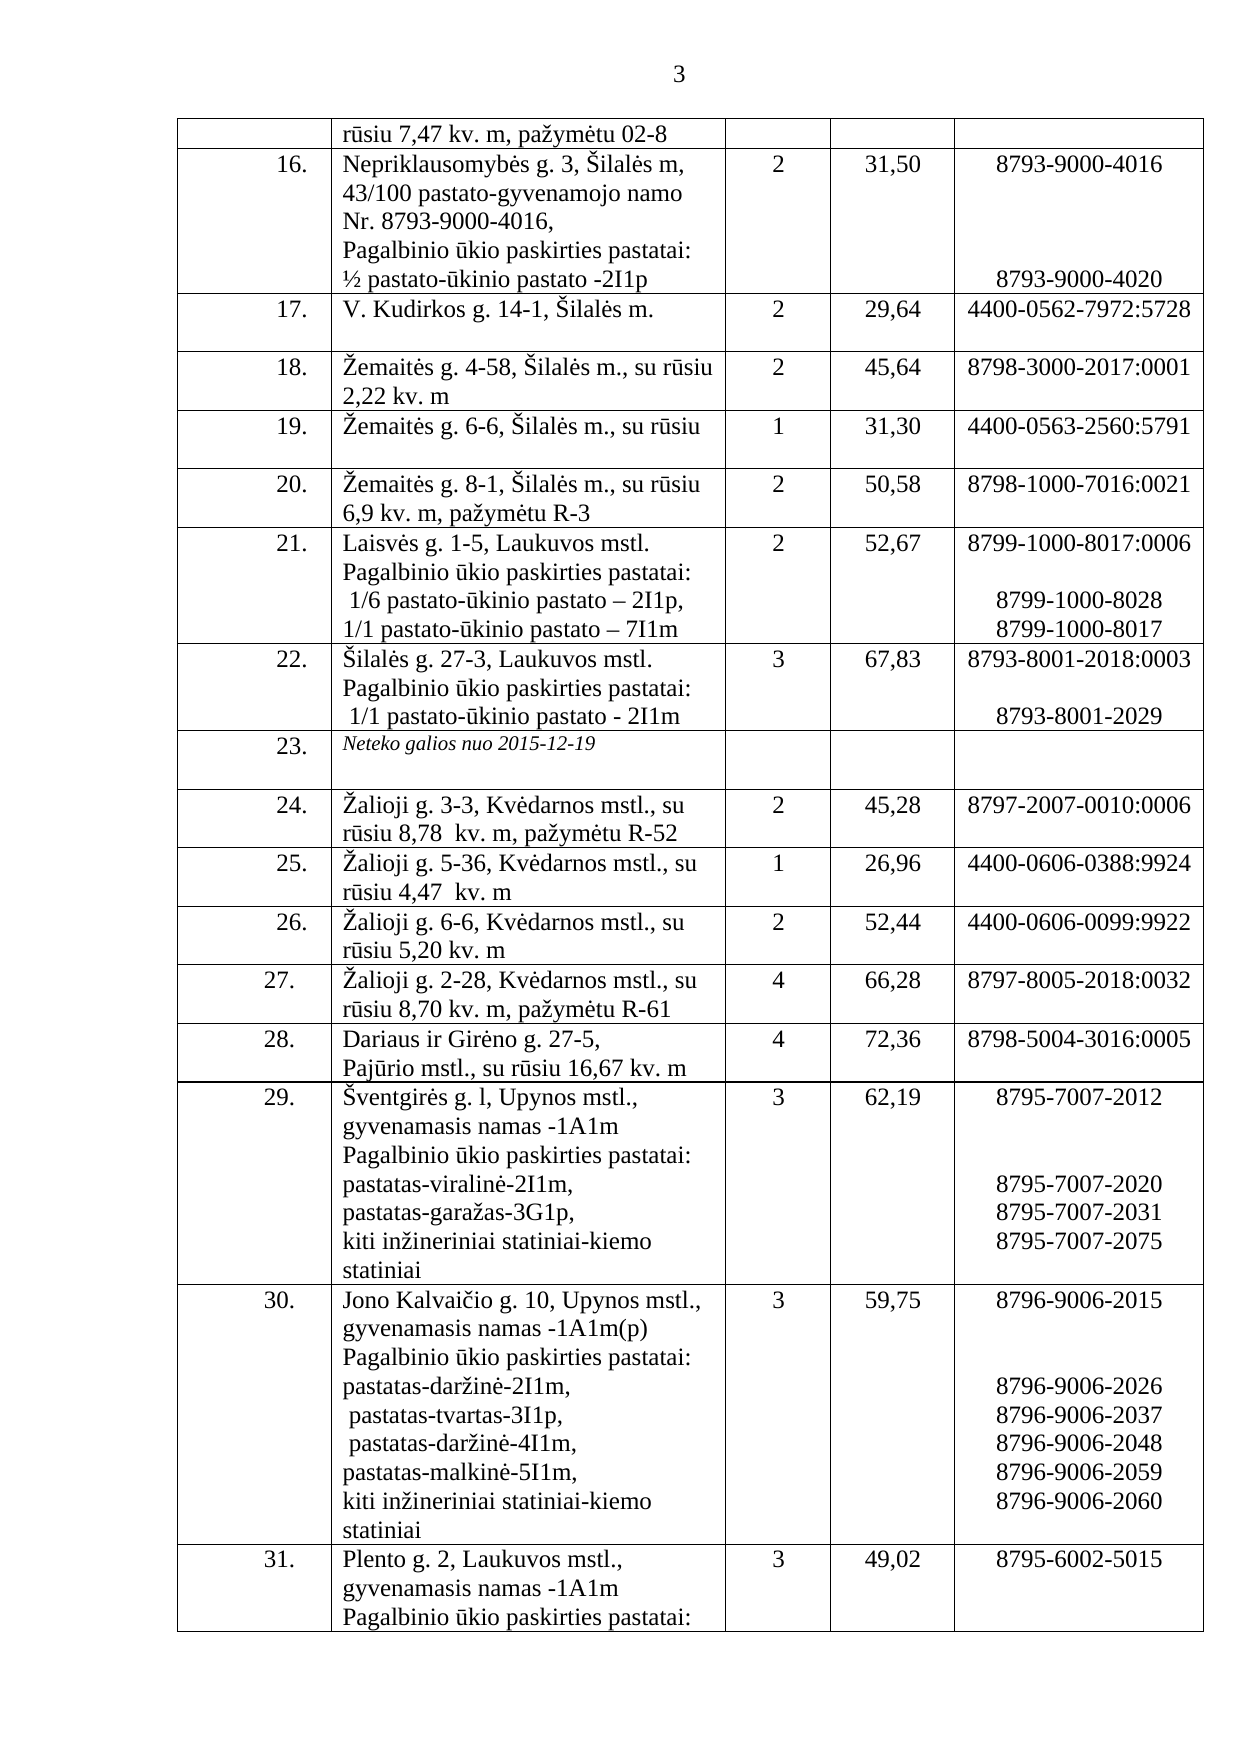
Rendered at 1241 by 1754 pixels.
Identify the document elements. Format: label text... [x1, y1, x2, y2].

table_cell 45,64 [831, 352, 954, 410]
table_cell 8796-9006-2015 8796-9006-2026 8796-9006-2037 8796-9006-2048 8796-9006-2059 8796-9006-2060 [955, 1285, 1203, 1543]
table_cell 4400-0563-2560:5791 [955, 411, 1203, 468]
table_cell 17. [178, 294, 331, 351]
table_cell Plento g. 2, Laukuvos mstl., gyvenamasis namas -1A1m Pagalbinio ūkio paskirties pastatai: [332, 1545, 725, 1631]
table_cell 2 [726, 352, 830, 410]
table_cell 3 [726, 1285, 830, 1543]
table_cell 49,02 [831, 1545, 954, 1631]
table_cell Dariaus ir Girėno g. 27-5, Pajūrio mstl., su rūsiu 16,67 kv. m [332, 1024, 725, 1081]
table_cell V. Kudirkos g. 14-1, Šilalės m. [332, 294, 725, 351]
table_cell Laisvės g. 1-5, Laukuvos mstl. Pagalbinio ūkio paskirties pastatai: 1/6 pastato-ūkinio pastato – 2I1p, 1/1 pastato-ūkinio pastato – 7I1m [332, 528, 725, 643]
table_cell 4 [726, 965, 830, 1023]
table_cell 8798-3000-2017:0001 [955, 352, 1203, 410]
table_cell Jono Kalvaičio g. 10, Upynos mstl., gyvenamasis namas -1A1m(p) Pagalbinio ūkio paskirties pastatai: pastatas-daržinė-2I1m, pastatas-tvartas-3I1p, pastatas-daržinė-4I1m, pastatas-malkinė-5I1m, kiti inžineriniai statiniai-kiemo statiniai [332, 1285, 725, 1543]
table_cell 4400-0606-0099:9922 [955, 907, 1203, 964]
table_cell 16. [178, 149, 331, 293]
table_cell 1 [726, 848, 830, 906]
table_cell 22. [178, 644, 331, 730]
table_cell 45,28 [831, 790, 954, 847]
table_cell 31,50 [831, 149, 954, 293]
table_cell 52,67 [831, 528, 954, 643]
table_cell 31. [178, 1545, 331, 1631]
table_cell Nepriklausomybės g. 3, Šilalės m, 43/100 pastato-gyvenamojo namo Nr. 8793-9000-4016, Pagalbinio ūkio paskirties pastatai: ½ pastato-ūkinio pastato -2I1p [332, 149, 725, 293]
table_cell 28. [178, 1024, 331, 1081]
table_cell Žalioji g. 3-3, Kvėdarnos mstl., su rūsiu 8,78 kv. m, pažymėtu R-52 [332, 790, 725, 847]
table_cell 2 [726, 469, 830, 527]
table_cell Žemaitės g. 6-6, Šilalės m., su rūsiu [332, 411, 725, 468]
table_cell 2 [726, 790, 830, 847]
table_cell Neteko galios nuo 2015-12-19 [332, 731, 725, 789]
table_cell [726, 731, 830, 789]
table_cell 8799-1000-8017:0006 8799-1000-8028 8799-1000-8017 [955, 528, 1203, 643]
table_cell 8797-8005-2018:0032 [955, 965, 1203, 1023]
table_cell 4400-0562-7972:5728 [955, 294, 1203, 351]
table_cell 3 [726, 1545, 830, 1631]
table_cell Žemaitės g. 4-58, Šilalės m., su rūsiu 2,22 kv. m [332, 352, 725, 410]
table_cell Žemaitės g. 8-1, Šilalės m., su rūsiu 6,9 kv. m, pažymėtu R-3 [332, 469, 725, 527]
table_cell 20. [178, 469, 331, 527]
table_cell 8793-8001-2018:0003 8793-8001-2029 [955, 644, 1203, 730]
table_cell [178, 119, 331, 148]
table_cell 2 [726, 907, 830, 964]
table_cell 30. [178, 1285, 331, 1543]
table_cell 3 [726, 644, 830, 730]
table_cell 27. [178, 965, 331, 1023]
table_cell 8797-2007-0010:0006 [955, 790, 1203, 847]
table_cell 50,58 [831, 469, 954, 527]
table_cell Žalioji g. 6-6, Kvėdarnos mstl., su rūsiu 5,20 kv. m [332, 907, 725, 964]
table_cell [831, 731, 954, 789]
table_cell 66,28 [831, 965, 954, 1023]
table_cell 31,30 [831, 411, 954, 468]
table_cell 8795-6002-5015 [955, 1545, 1203, 1631]
table_cell 2 [726, 294, 830, 351]
table_cell 72,36 [831, 1024, 954, 1081]
table_cell 19. [178, 411, 331, 468]
table_cell 18. [178, 352, 331, 410]
table_cell 2 [726, 149, 830, 293]
table_cell 8798-5004-3016:0005 [955, 1024, 1203, 1081]
table_cell 67,83 [831, 644, 954, 730]
table_cell 1 [726, 411, 830, 468]
table_cell 62,19 [831, 1083, 954, 1284]
table_cell 8798-1000-7016:0021 [955, 469, 1203, 527]
table_cell 8793-9000-4016 8793-9000-4020 [955, 149, 1203, 293]
table_cell 26,96 [831, 848, 954, 906]
table_cell 4 [726, 1024, 830, 1081]
table_cell 21. [178, 528, 331, 643]
table_cell [726, 119, 830, 148]
table_cell Šilalės g. 27-3, Laukuvos mstl. Pagalbinio ūkio paskirties pastatai: 1/1 pastato-ūkinio pastato - 2I1m [332, 644, 725, 730]
table_cell 29. [178, 1083, 331, 1284]
table_cell 29,64 [831, 294, 954, 351]
table_cell 2 [726, 528, 830, 643]
table_cell Šventgirės g. l, Upynos mstl., gyvenamasis namas -1A1m Pagalbinio ūkio paskirties pastatai: pastatas-viralinė-2I1m, pastatas-garažas-3G1p, kiti inžineriniai statiniai-kiemo statiniai [332, 1083, 725, 1284]
table_cell 26. [178, 907, 331, 964]
table_cell rūsiu 7,47 kv. m, pažymėtu 02-8 [332, 119, 725, 148]
table_cell 4400-0606-0388:9924 [955, 848, 1203, 906]
table_cell 3 [726, 1083, 830, 1284]
table_cell [831, 119, 954, 148]
table_cell 25. [178, 848, 331, 906]
table_cell Žalioji g. 2-28, Kvėdarnos mstl., su rūsiu 8,70 kv. m, pažymėtu R-61 [332, 965, 725, 1023]
table_cell Žalioji g. 5-36, Kvėdarnos mstl., su rūsiu 4,47 kv. m [332, 848, 725, 906]
table_cell [955, 731, 1203, 789]
table_cell 24. [178, 790, 331, 847]
table_cell 59,75 [831, 1285, 954, 1543]
table_cell 52,44 [831, 907, 954, 964]
table_cell 8795-7007-2012 8795-7007-2020 8795-7007-2031 8795-7007-2075 [955, 1083, 1203, 1284]
table_cell [955, 119, 1203, 148]
table_cell 23. [178, 731, 331, 789]
